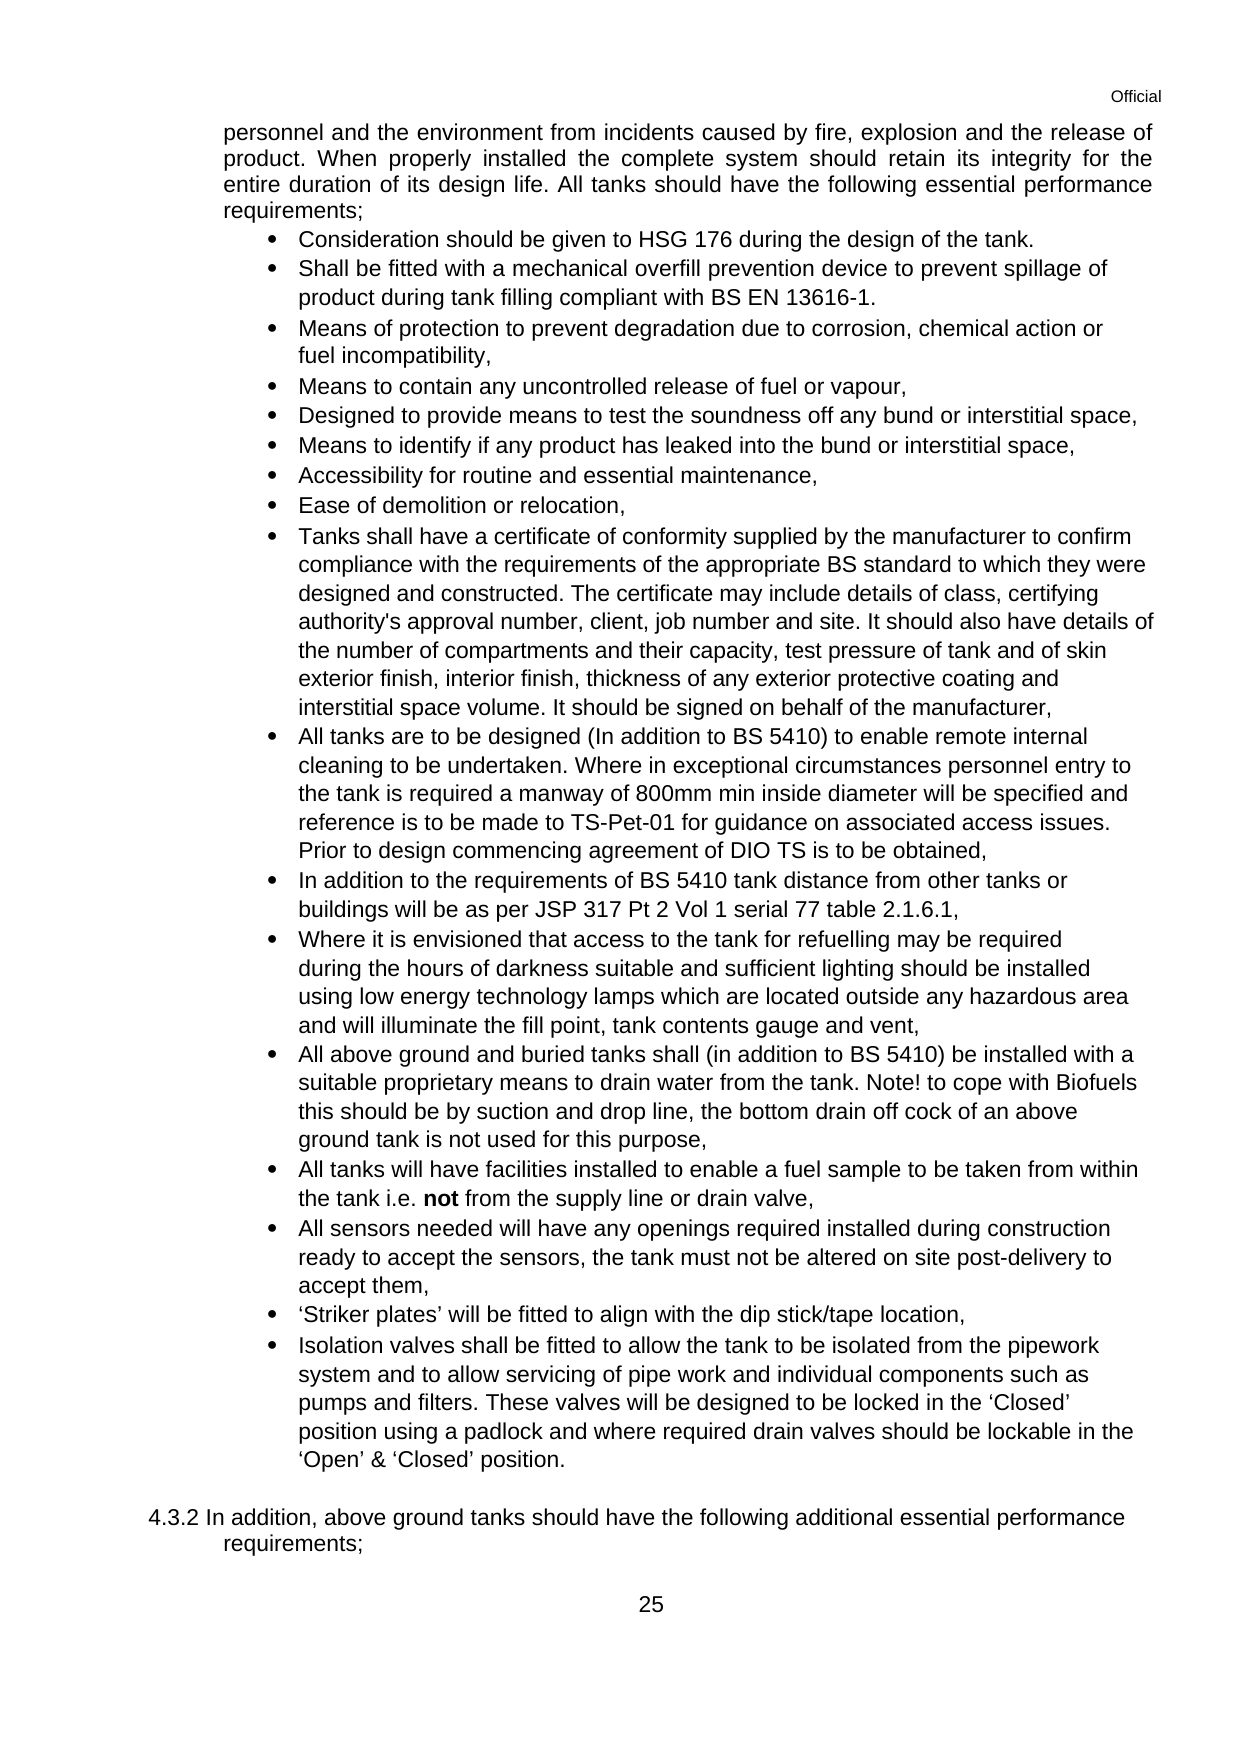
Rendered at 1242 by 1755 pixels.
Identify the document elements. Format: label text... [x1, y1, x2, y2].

list All sensors needed will have any openings required installed during construction ready to accept the sensors, the tank must not be altered on site post-delivery to accept them, [268, 1214, 1116, 1299]
list Isolation valves shall be fitted to allow the tank to be isolated from the pipework system and to allow servicing of pipe work and individual components such as pumps and filters. These valves will be designed to be locked in the ‘Closed’ position using a padlock and where required drain valves should be lockable in the ‘Open’ & ‘Closed’ position. [268, 1331, 1139, 1474]
list All above ground and buried tanks shall (in addition to BS 5410) be installed with a suitable proprietary means to drain water from the tank. Note! to cope with Biofuels this should be by suction and drop line, the bottom drain off cock of an above ground tank is not used for this purpose, [268, 1039, 1139, 1153]
list Where it is envisioned that access to the tank for refuelling may be required during the hours of darkness suitable and sufficient lighting should be installed using low energy technology lamps which are located outside any hazardous area and will illuminate the fill point, tank contents gauge and vent, [268, 925, 1131, 1039]
list Accessibility for routine and essential maintenance, [268, 461, 1161, 489]
list All tanks will have facilities installed to enable a fuel sample to be taken from within the tank i.e. not from the supply line or drain valve, [268, 1155, 1139, 1212]
text 4.3.2 In addition, above ground tanks should have the following additional essential performance requirements; [148, 1504, 1154, 1557]
list All tanks are to be designed (In addition to BS 5410) to enable remote internal cleaning to be undertaken. Where in exceptional circumstances personnel entry to the tank is required a manway of 800mm min inside diameter will be specified and reference is to be made to TS-Pet-01 for guidance on associated access issues. Prior to design commencing agreement of DIO TS is to be obtained, [268, 722, 1131, 864]
list Means of protection to prevent degradation due to corrosion, chemical action or fuel incompatibility, [268, 314, 1146, 369]
list Designed to provide means to test the soundness off any bund or interstitial space, [268, 401, 1161, 429]
text personnel and the environment from incidents caused by fire, explosion and the release of product. When properly installed the complete system should retain its integrity for the entire duration of its design life. All tanks should have the following essential performance requirements; [223, 120, 1154, 223]
list Means to contain any uncontrolled release of fuel or vapour, [268, 371, 1161, 400]
list In addition to the requirements of BS 5410 tank distance from other tanks or buildings will be as per JSP 317 Pt 2 Vol 1 serial 77 table 2.1.6.1, [268, 866, 1071, 923]
list ‘Striker plates’ will be fitted to align with the dip stick/tape location, [268, 1300, 1161, 1329]
text 25 [141, 1589, 1161, 1618]
list Shall be fitted with a mechanical overfill prevention device to prevent spillage of product during tank filling compliant with BS EN 13616-1. [268, 254, 1109, 311]
list Consideration should be given to HSG 176 during the design of the tank. [268, 224, 1161, 253]
list Tanks shall have a certificate of conformity supplied by the manufacturer to confirm compliance with the requirements of the appropriate BS standard to which they were designed and constructed. The certificate may include details of class, certifying authority's approval number, client, job number and site. It should also have details of the number of compartments and their capacity, test pressure of tank and of skin exterior finish, interior finish, thickness of any exterior protective coating and interstitial space volume. It should be signed on behalf of the manufacturer, [268, 521, 1154, 721]
list Ease of demolition or relocation, [268, 491, 1161, 519]
list Means to identify if any product has leaked into the bund or interstitial space, [268, 431, 1161, 459]
